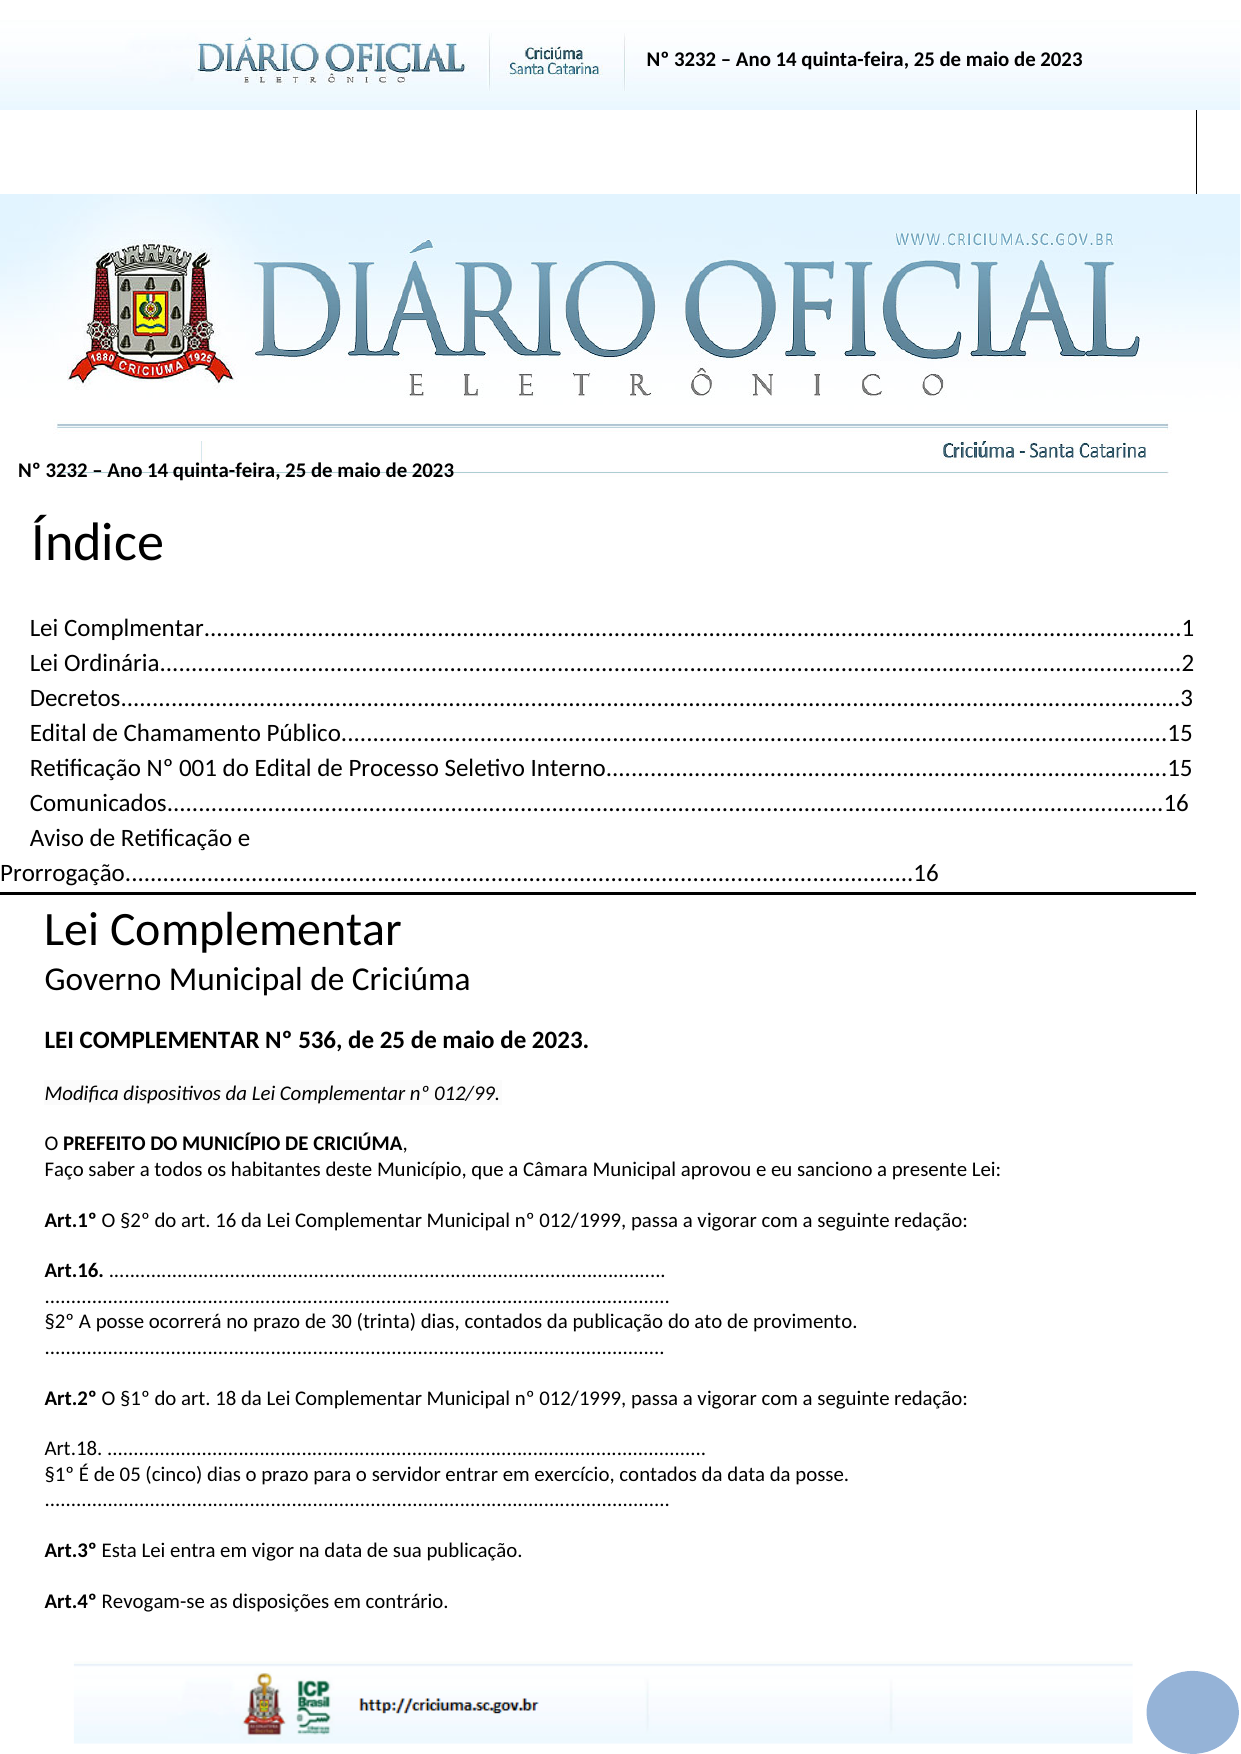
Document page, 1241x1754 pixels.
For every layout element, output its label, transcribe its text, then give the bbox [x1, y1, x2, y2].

text Decretos........................................................................................................................................................................3 [0, 682, 1196, 712]
text Art.16. .......................................................................................................... [44, 1258, 1196, 1283]
text Faço saber a todos os habitantes deste Município, que a Câmara Municipal aprovou e eu sanciono a presente Lei: [44, 1156, 1196, 1181]
text Lei Complementar [44, 899, 1196, 958]
text Art.3º Esta Lei entra em vigor na data de sua publicação. [44, 1537, 1196, 1563]
text Retificação Nº 001 do Edital de Processo Seletivo Interno.........................................................................................15 [0, 752, 1196, 782]
text O PREFEITO DO MUNICÍPIO DE CRICIÚMA, [44, 1131, 1196, 1156]
text Art.4º Revogam-se as disposições em contrário. [44, 1588, 1196, 1613]
text Modifica dispositivos da Lei Complementar nº 012/99. [44, 1080, 1196, 1105]
text Lei Complmentar...........................................................................................................................................................1 [0, 612, 1196, 642]
text Lei Ordinária..................................................................................................................................................................2 [0, 647, 1196, 677]
text Edital de Chamamento Público...................................................................................................................................15 [0, 717, 1196, 747]
text Art.2º O §1º do art. 18 da Lei Complementar Municipal nº 012/1999, passa a vigorar com a seguinte redação: [44, 1385, 1196, 1410]
text LEI COMPLEMENTAR Nº 536, de 25 de maio de 2023. [44, 1024, 1196, 1054]
text §1º É de 05 (cinco) dias o prazo para o servidor entrar em exercício, contados da data da posse. [44, 1461, 1196, 1486]
text Art.18. .................................................................................................................. [44, 1436, 1196, 1461]
text ....................................................................................................................... [44, 1283, 1196, 1308]
text Art.1º O §2º do art. 16 da Lei Complementar Municipal nº 012/1999, passa a vigorar com a seguinte redação: [44, 1207, 1196, 1232]
text Governo Municipal de Criciúma [44, 958, 1196, 998]
text Comunicados..............................................................................................................................................................16 [0, 787, 1196, 817]
text Aviso de Retificação e Prorrogação.............................................................................................................................16 [0, 822, 1196, 892]
text ...................................................................................................................... [44, 1334, 1196, 1359]
text ....................................................................................................................... [44, 1486, 1196, 1512]
text §2º A posse ocorrerá no prazo de 30 (trinta) dias, contados da publicação do ato de provimento. [44, 1308, 1196, 1334]
